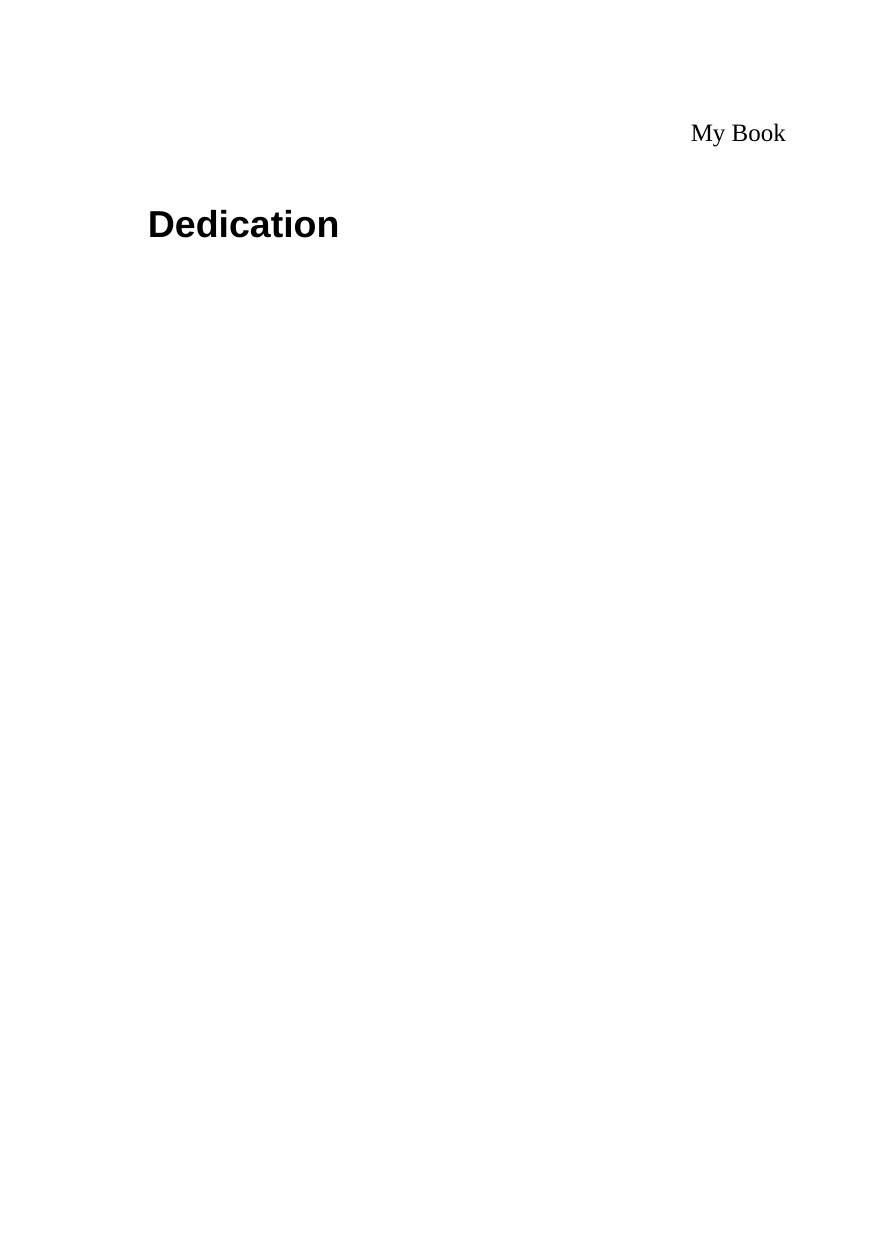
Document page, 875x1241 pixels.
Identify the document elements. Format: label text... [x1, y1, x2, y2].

subtitle Dedication [148, 202, 786, 245]
